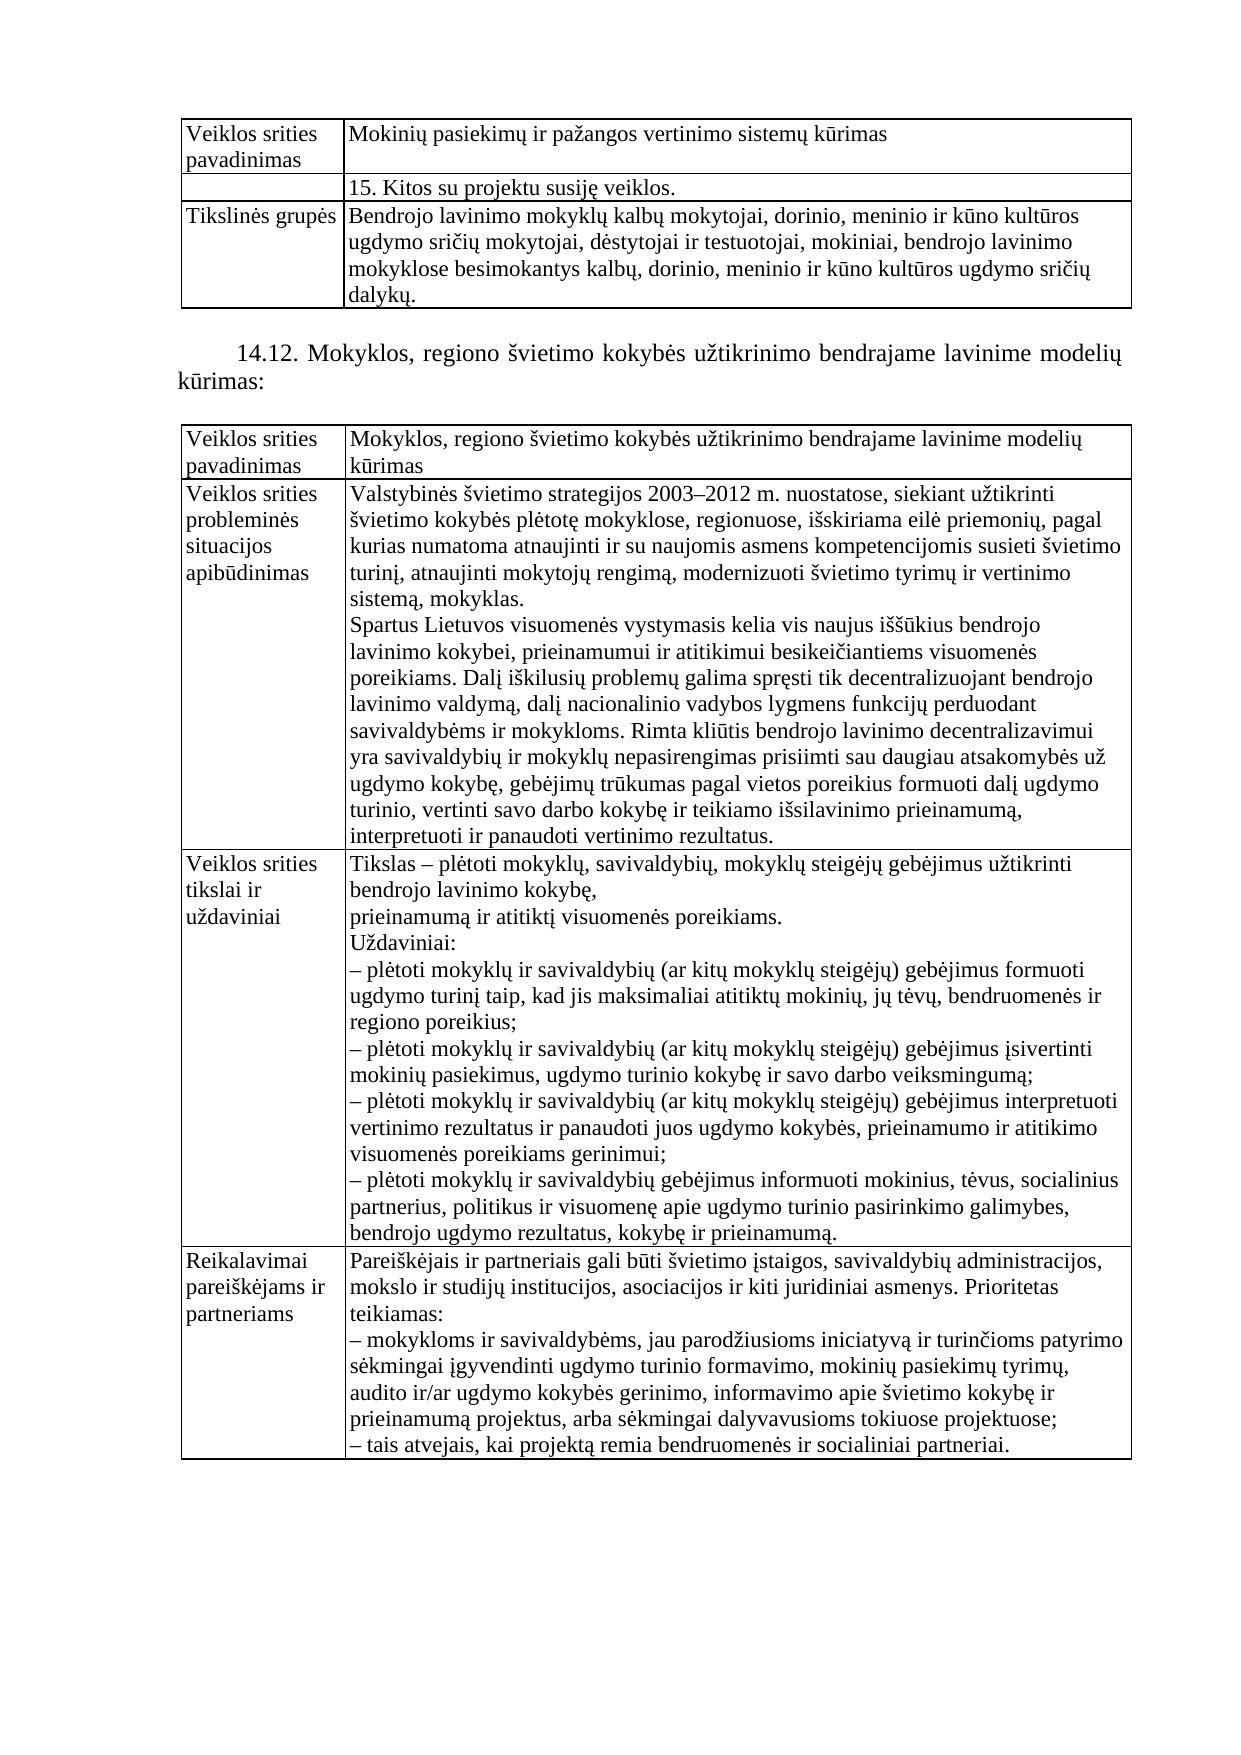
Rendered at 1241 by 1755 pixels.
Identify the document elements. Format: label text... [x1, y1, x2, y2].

table_cell Veiklos srities probleminės situacijos apibūdinimas [182, 480, 345, 849]
table_cell 15. Kitos su projektu susiję veiklos. [345, 174, 1131, 200]
table_header Mokyklos, regiono švietimo kokybės užtikrinimo bendrajame lavinime modelių kūrimas [346, 426, 1131, 478]
table_cell Tikslas – plėtoti mokyklų, savivaldybių, mokyklų steigėjų gebėjimus užtikrinti bendrojo lavinimo kokybę, prieinamumą ir atitiktį visuomenės poreikiams. Uždaviniai: – plėtoti mokyklų ir savivaldybių (ar kitų mokyklų steigėjų) gebėjimus formuoti ugdymo turinį taip, kad jis maksimaliai atitiktų mokinių, jų tėvų, bendruomenės ir regiono poreikius; – plėtoti mokyklų ir savivaldybių (ar kitų mokyklų steigėjų) gebėjimus įsivertinti mokinių pasiekimus, ugdymo turinio kokybę ir savo darbo veiksmingumą; – plėtoti mokyklų ir savivaldybių (ar kitų mokyklų steigėjų) gebėjimus interpretuoti vertinimo rezultatus ir panaudoti juos ugdymo kokybės, prieinamumo ir atitikimo visuomenės poreikiams gerinimui; – plėtoti mokyklų ir savivaldybių gebėjimus informuoti mokinius, tėvus, socialinius partnerius, politikus ir visuomenę apie ugdymo turinio pasirinkimo galimybes, bendrojo ugdymo rezultatus, kokybę ir prieinamumą. [346, 850, 1131, 1246]
table_header Mokinių pasiekimų ir pažangos vertinimo sistemų kūrimas [345, 120, 1131, 172]
table_cell Tikslinės grupės [182, 202, 343, 307]
table_header Veiklos srities pavadinimas [182, 426, 345, 478]
table_header Veiklos srities pavadinimas [182, 120, 343, 172]
table_cell Bendrojo lavinimo mokyklų kalbų mokytojai, dorinio, meninio ir kūno kultūros ugdymo sričių mokytojai, dėstytojai ir testuotojai, mokiniai, bendrojo lavinimo mokyklose besimokantys kalbų, dorinio, meninio ir kūno kultūros ugdymo sričių dalykų. [345, 202, 1131, 307]
table_cell Valstybinės švietimo strategijos 2003–2012 m. nuostatose, siekiant užtikrinti švietimo kokybės plėtotę mokyklose, regionuose, išskiriama eilė priemonių, pagal kurias numatoma atnaujinti ir su naujomis asmens kompetencijomis susieti švietimo turinį, atnaujinti mokytojų rengimą, modernizuoti švietimo tyrimų ir vertinimo sistemą, mokyklas. Spartus Lietuvos visuomenės vystymasis kelia vis naujus iššūkius bendrojo lavinimo kokybei, prieinamumui ir atitikimui besikeičiantiems visuomenės poreikiams. Dalį iškilusių problemų galima spręsti tik decentralizuojant bendrojo lavinimo valdymą, dalį nacionalinio vadybos lygmens funkcijų perduodant savivaldybėms ir mokykloms. Rimta kliūtis bendrojo lavinimo decentralizavimui yra savivaldybių ir mokyklų nepasirengimas prisiimti sau daugiau atsakomybės už ugdymo kokybę, gebėjimų trūkumas pagal vietos poreikius formuoti dalį ugdymo turinio, vertinti savo darbo kokybę ir teikiamo išsilavinimo prieinamumą, interpretuoti ir panaudoti vertinimo rezultatus. [346, 480, 1131, 849]
text 14.12. Mokyklos, regiono švietimo kokybės užtikrinimo bendrajame lavinime modelių kūrimas: [177, 338, 1122, 395]
table_cell Reikalavimai pareiškėjams ir partneriams [182, 1247, 345, 1458]
table_cell Veiklos srities tikslai ir uždaviniai [182, 850, 345, 1246]
table_cell [182, 174, 343, 200]
table_cell Pareiškėjais ir partneriais gali būti švietimo įstaigos, savivaldybių administracijos, mokslo ir studijų institucijos, asociacijos ir kiti juridiniai asmenys. Prioritetas teikiamas: – mokykloms ir savivaldybėms, jau parodžiusioms iniciatyvą ir turinčioms patyrimo sėkmingai įgyvendinti ugdymo turinio formavimo, mokinių pasiekimų tyrimų, audito ir/ar ugdymo kokybės gerinimo, informavimo apie švietimo kokybę ir prieinamumą projektus, arba sėkmingai dalyvavusioms tokiuose projektuose; – tais atvejais, kai projektą remia bendruomenės ir socialiniai partneriai. [346, 1247, 1131, 1458]
